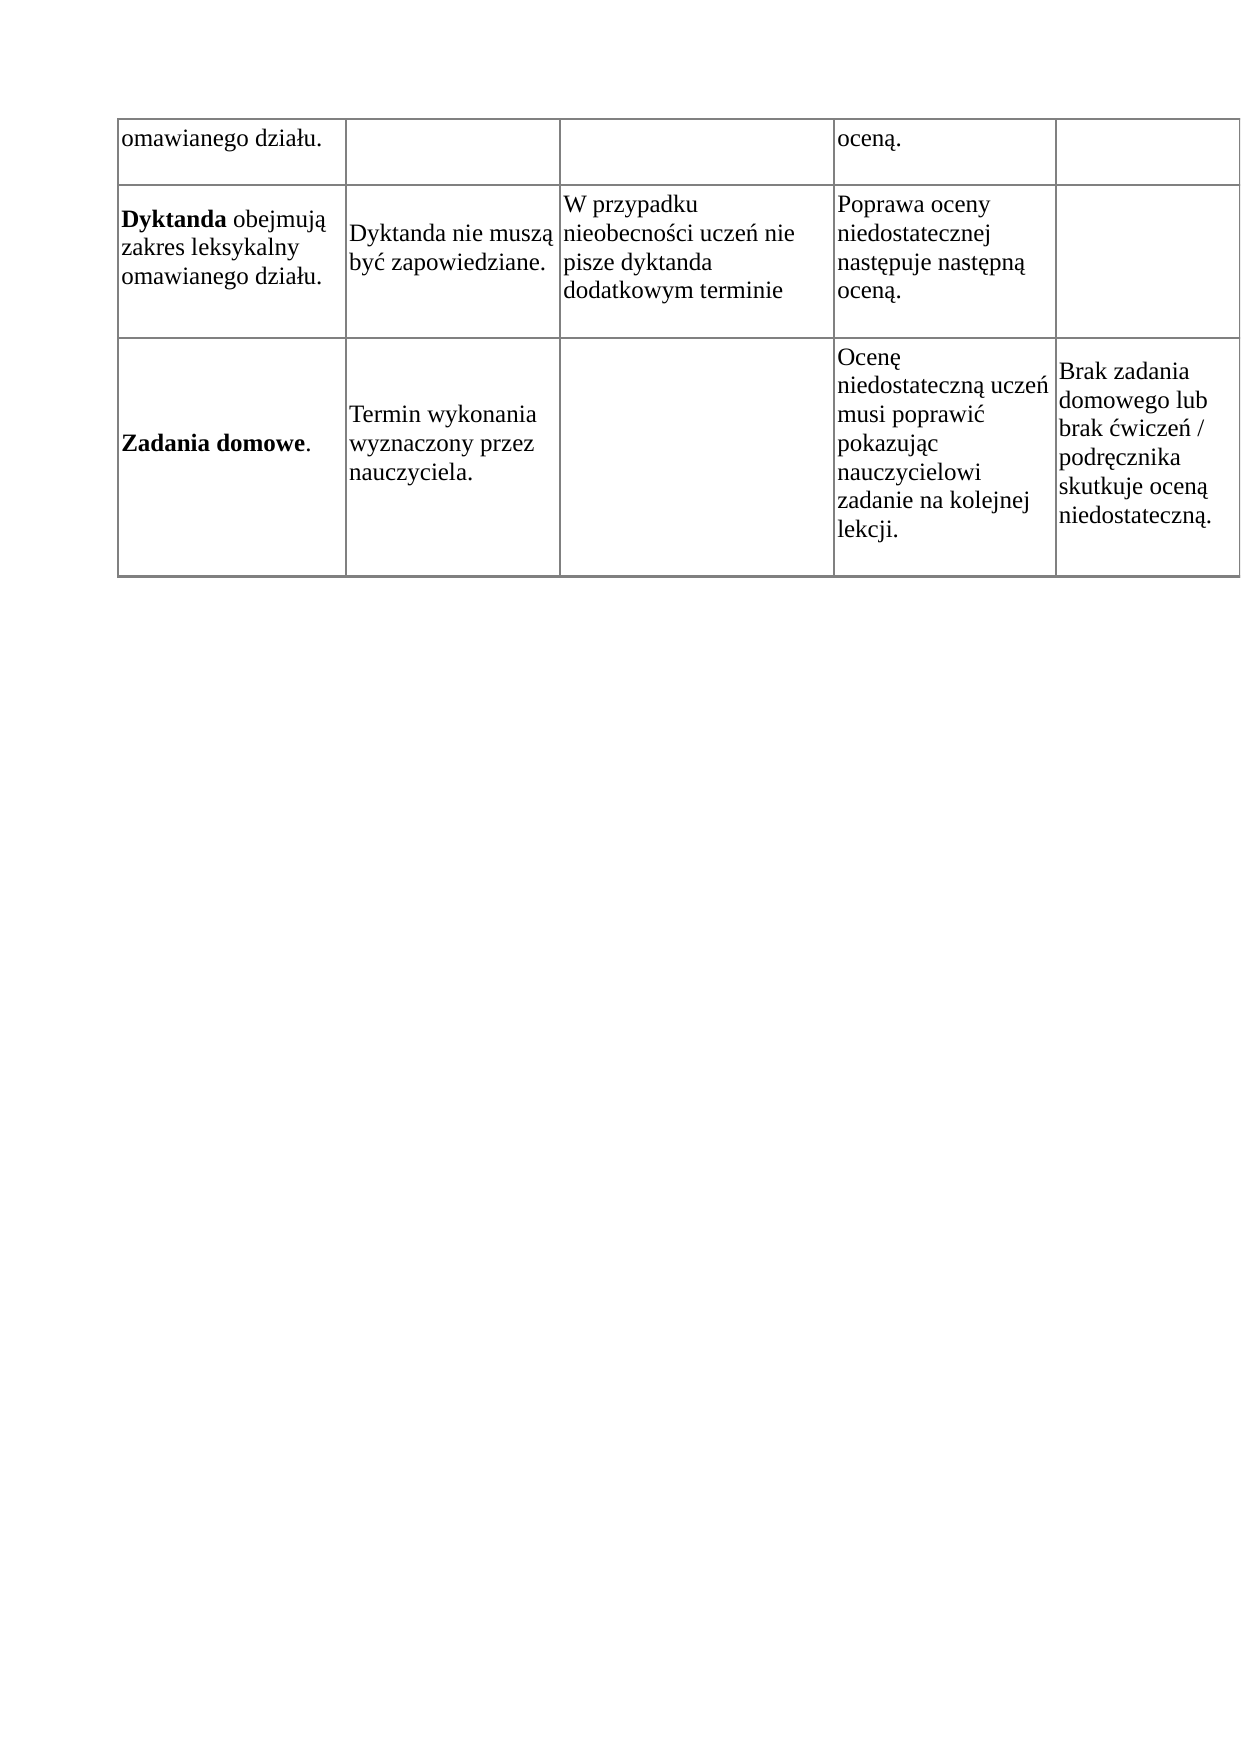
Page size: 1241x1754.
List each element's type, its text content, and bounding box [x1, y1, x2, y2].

table_cell Dyktanda obejmują zakres leksykalny omawianego działu. [119, 186, 345, 337]
table_cell [1057, 120, 1239, 184]
table_cell Brak zadania domowego lub brak ćwiczeń / podręcznika skutkuje oceną niedostateczną. [1057, 339, 1239, 575]
table_cell W przypadku nieobecności uczeń nie pisze dyktanda dodatkowym terminie [561, 186, 833, 337]
table_cell Dyktanda nie muszą być zapowiedziane. [347, 186, 559, 337]
table_cell [1057, 186, 1239, 337]
table_cell omawianego działu. [119, 120, 345, 184]
table_cell [347, 120, 559, 184]
table_cell [561, 120, 833, 184]
table_cell oceną. [835, 120, 1055, 184]
table_cell Ocenę niedostateczną uczeń musi poprawić pokazując nauczycielowi zadanie na kolejnej lekcji. [835, 339, 1055, 575]
table_cell Zadania domowe. [119, 339, 345, 575]
table_cell Termin wykonania wyznaczony przez nauczyciela. [347, 339, 559, 575]
table_cell [561, 339, 833, 575]
table_cell Poprawa oceny niedostatecznej następuje następną oceną. [835, 186, 1055, 337]
